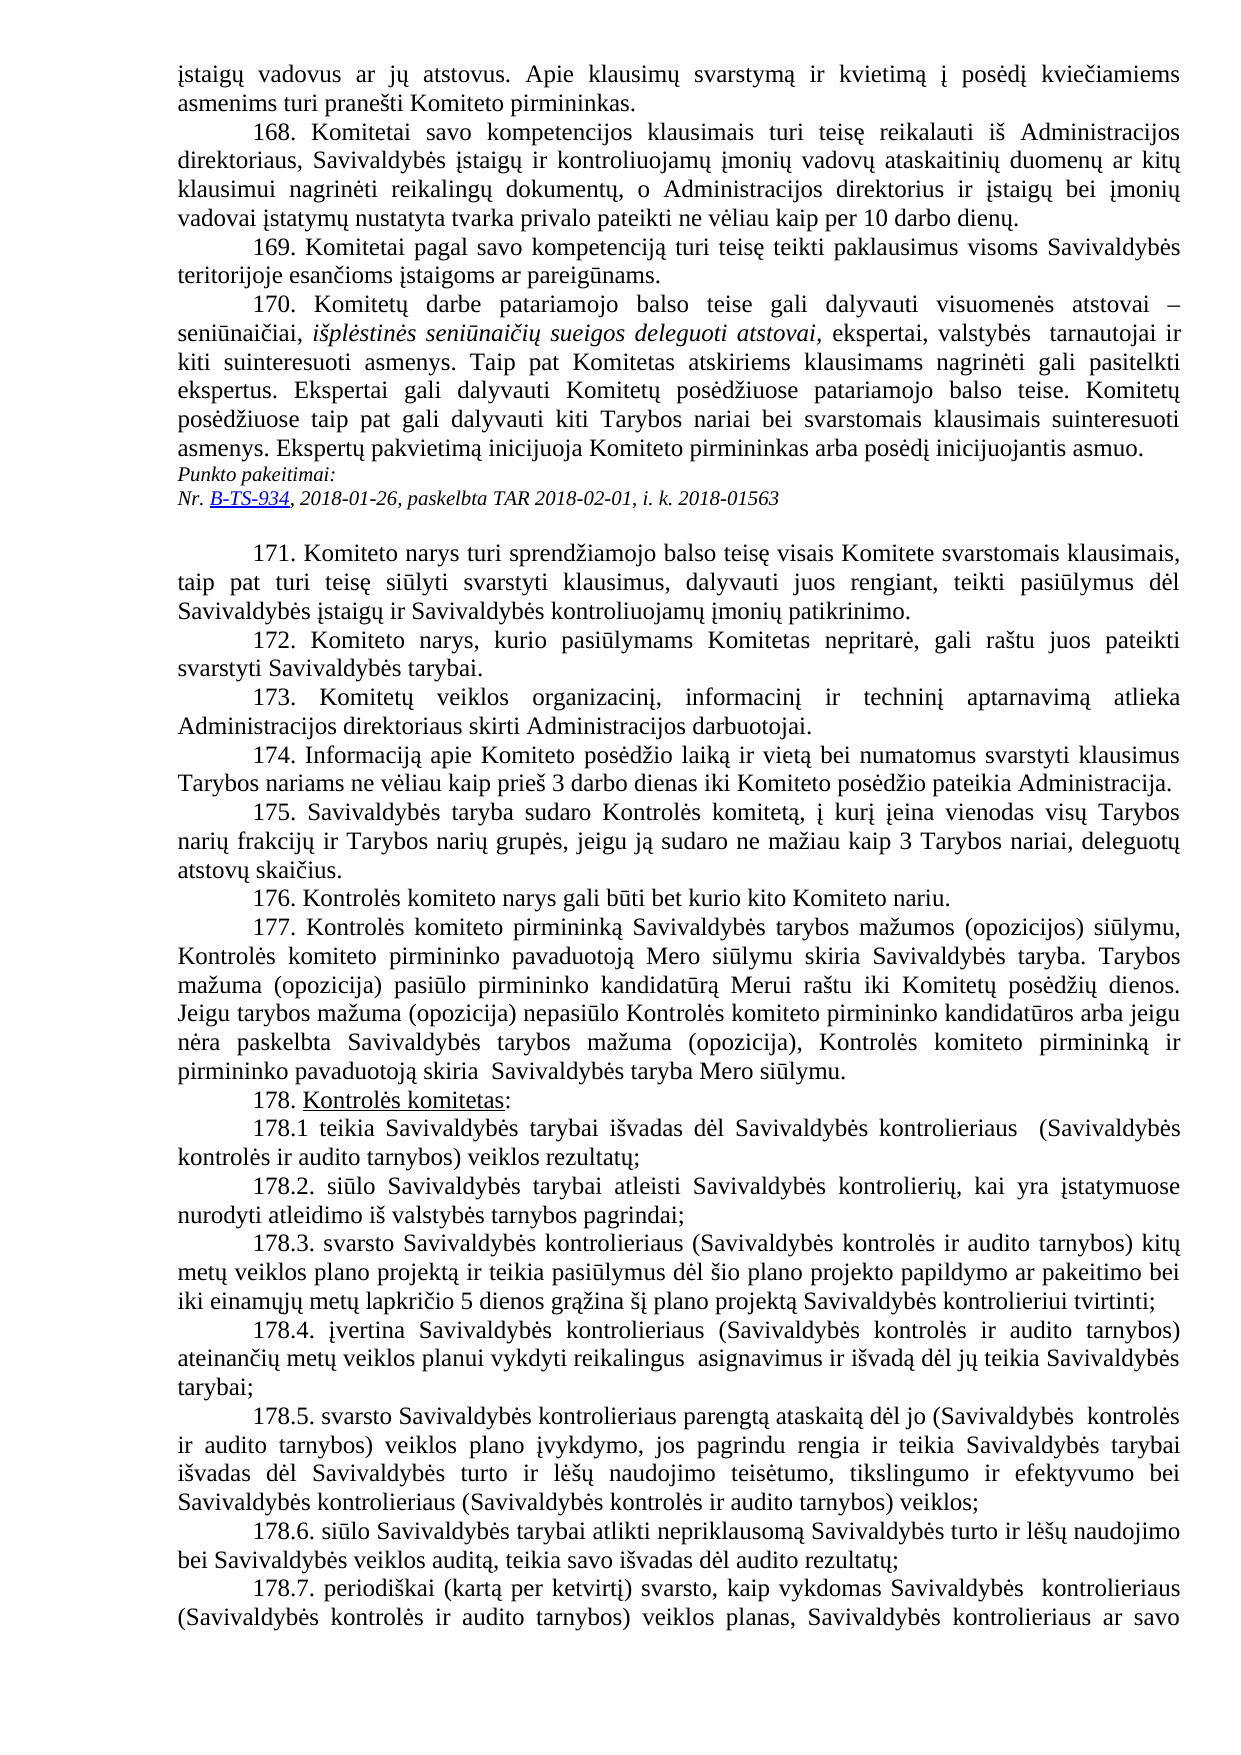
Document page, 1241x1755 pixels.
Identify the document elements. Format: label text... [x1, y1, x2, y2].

text 170. Komitetų darbe patariamojo balso teise gali dalyvauti visuomenės atstovai – seniūnaičiai, išplėstinės seniūnaičių sueigos deleguoti atstovai, ekspertai, valstybės tarnautojai ir kiti suinteresuoti asmenys. Taip pat Komitetas atskiriems klausimams nagrinėti gali pasitelkti ekspertus. Ekspertai gali dalyvauti Komitetų posėdžiuose patariamojo balso teise. Komitetų posėdžiuose taip pat gali dalyvauti kiti Tarybos nariai bei svarstomais klausimais suinteresuoti asmenys. Ekspertų pakvietimą inicijuoja Komiteto pirmininkas arba posėdį inicijuojantis asmuo. [177, 289, 1181, 462]
text 178.4. įvertina Savivaldybės kontrolieriaus (Savivaldybės kontrolės ir audito tarnybos) ateinančių metų veiklos planui vykdyti reikalingus asignavimus ir išvadą dėl jų teikia Savivaldybės tarybai; [177, 1315, 1181, 1401]
text 175. Savivaldybės taryba sudaro Kontrolės komitetą, į kurį įeina vienodas visų Tarybos narių frakcijų ir Tarybos narių grupės, jeigu ją sudaro ne mažiau kaip 3 Tarybos nariai, deleguotų atstovų skaičius. [177, 797, 1181, 883]
text Nr. B-TS-934, 2018-01-26, paskelbta TAR 2018-02-01, i. k. 2018-01563 [177, 486, 1181, 510]
text 178. Kontrolės komitetas: [177, 1085, 1181, 1113]
text 178.7. periodiškai (kartą per ketvirtį) svarsto, kaip vykdomas Savivaldybės kontrolieriaus (Savivaldybės kontrolės ir audito tarnybos) veiklos planas, Savivaldybės kontrolieriaus ar savo [177, 1573, 1181, 1631]
text 176. Kontrolės komiteto narys gali būti bet kurio kito Komiteto nariu. [177, 883, 1181, 912]
text 171. Komiteto narys turi sprendžiamojo balso teisę visais Komitete svarstomais klausimais, taip pat turi teisę siūlyti svarstyti klausimus, dalyvauti juos rengiant, teikti pasiūlymus dėl Savivaldybės įstaigų ir Savivaldybės kontroliuojamų įmonių patikrinimo. [177, 538, 1181, 625]
text 178.1 teikia Savivaldybės tarybai išvadas dėl Savivaldybės kontrolieriaus (Savivaldybės kontrolės ir audito tarnybos) veiklos rezultatų; [177, 1113, 1181, 1171]
text 173. Komitetų veiklos organizacinį, informacinį ir techninį aptarnavimą atlieka Administracijos direktoriaus skirti Administracijos darbuotojai. [177, 682, 1181, 740]
text 177. Kontrolės komiteto pirmininką Savivaldybės tarybos mažumos (opozicijos) siūlymu, Kontrolės komiteto pirmininko pavaduotoją Mero siūlymu skiria Savivaldybės taryba. Tarybos mažuma (opozicija) pasiūlo pirmininko kandidatūrą Merui raštu iki Komitetų posėdžių dienos. Jeigu tarybos mažuma (opozicija) nepasiūlo Kontrolės komiteto pirmininko kandidatūros arba jeigu nėra paskelbta Savivaldybės tarybos mažuma (opozicija), Kontrolės komiteto pirmininką ir pirmininko pavaduotoją skiria Savivaldybės taryba Mero siūlymu. [177, 912, 1181, 1085]
text 178.2. siūlo Savivaldybės tarybai atleisti Savivaldybės kontrolierių, kai yra įstatymuose nurodyti atleidimo iš valstybės tarnybos pagrindai; [177, 1171, 1181, 1228]
text 168. Komitetai savo kompetencijos klausimais turi teisę reikalauti iš Administracijos direktoriaus, Savivaldybės įstaigų ir kontroliuojamų įmonių vadovų ataskaitinių duomenų ar kitų klausimui nagrinėti reikalingų dokumentų, o Administracijos direktorius ir įstaigų bei įmonių vadovai įstatymų nustatyta tvarka privalo pateikti ne vėliau kaip per 10 darbo dienų. [177, 117, 1181, 232]
text Punkto pakeitimai: [177, 462, 1181, 486]
text 178.5. svarsto Savivaldybės kontrolieriaus parengtą ataskaitą dėl jo (Savivaldybės kontrolės ir audito tarnybos) veiklos plano įvykdymo, jos pagrindu rengia ir teikia Savivaldybės tarybai išvadas dėl Savivaldybės turto ir lėšų naudojimo teisėtumo, tikslingumo ir efektyvumo bei Savivaldybės kontrolieriaus (Savivaldybės kontrolės ir audito tarnybos) veiklos; [177, 1401, 1181, 1516]
text įstaigų vadovus ar jų atstovus. Apie klausimų svarstymą ir kvietimą į posėdį kviečiamiems asmenims turi pranešti Komiteto pirmininkas. [177, 59, 1181, 117]
text 169. Komitetai pagal savo kompetenciją turi teisę teikti paklausimus visoms Savivaldybės teritorijoje esančioms įstaigoms ar pareigūnams. [177, 232, 1181, 289]
text 178.3. svarsto Savivaldybės kontrolieriaus (Savivaldybės kontrolės ir audito tarnybos) kitų metų veiklos plano projektą ir teikia pasiūlymus dėl šio plano projekto papildymo ar pakeitimo bei iki einamųjų metų lapkričio 5 dienos grąžina šį plano projektą Savivaldybės kontrolieriui tvirtinti; [177, 1228, 1181, 1315]
text 174. Informaciją apie Komiteto posėdžio laiką ir vietą bei numatomus svarstyti klausimus Tarybos nariams ne vėliau kaip prieš 3 darbo dienas iki Komiteto posėdžio pateikia Administracija. [177, 740, 1181, 797]
text 178.6. siūlo Savivaldybės tarybai atlikti nepriklausomą Savivaldybės turto ir lėšų naudojimo bei Savivaldybės veiklos auditą, teikia savo išvadas dėl audito rezultatų; [177, 1516, 1181, 1573]
text 172. Komiteto narys, kurio pasiūlymams Komitetas nepritarė, gali raštu juos pateikti svarstyti Savivaldybės tarybai. [177, 625, 1181, 682]
